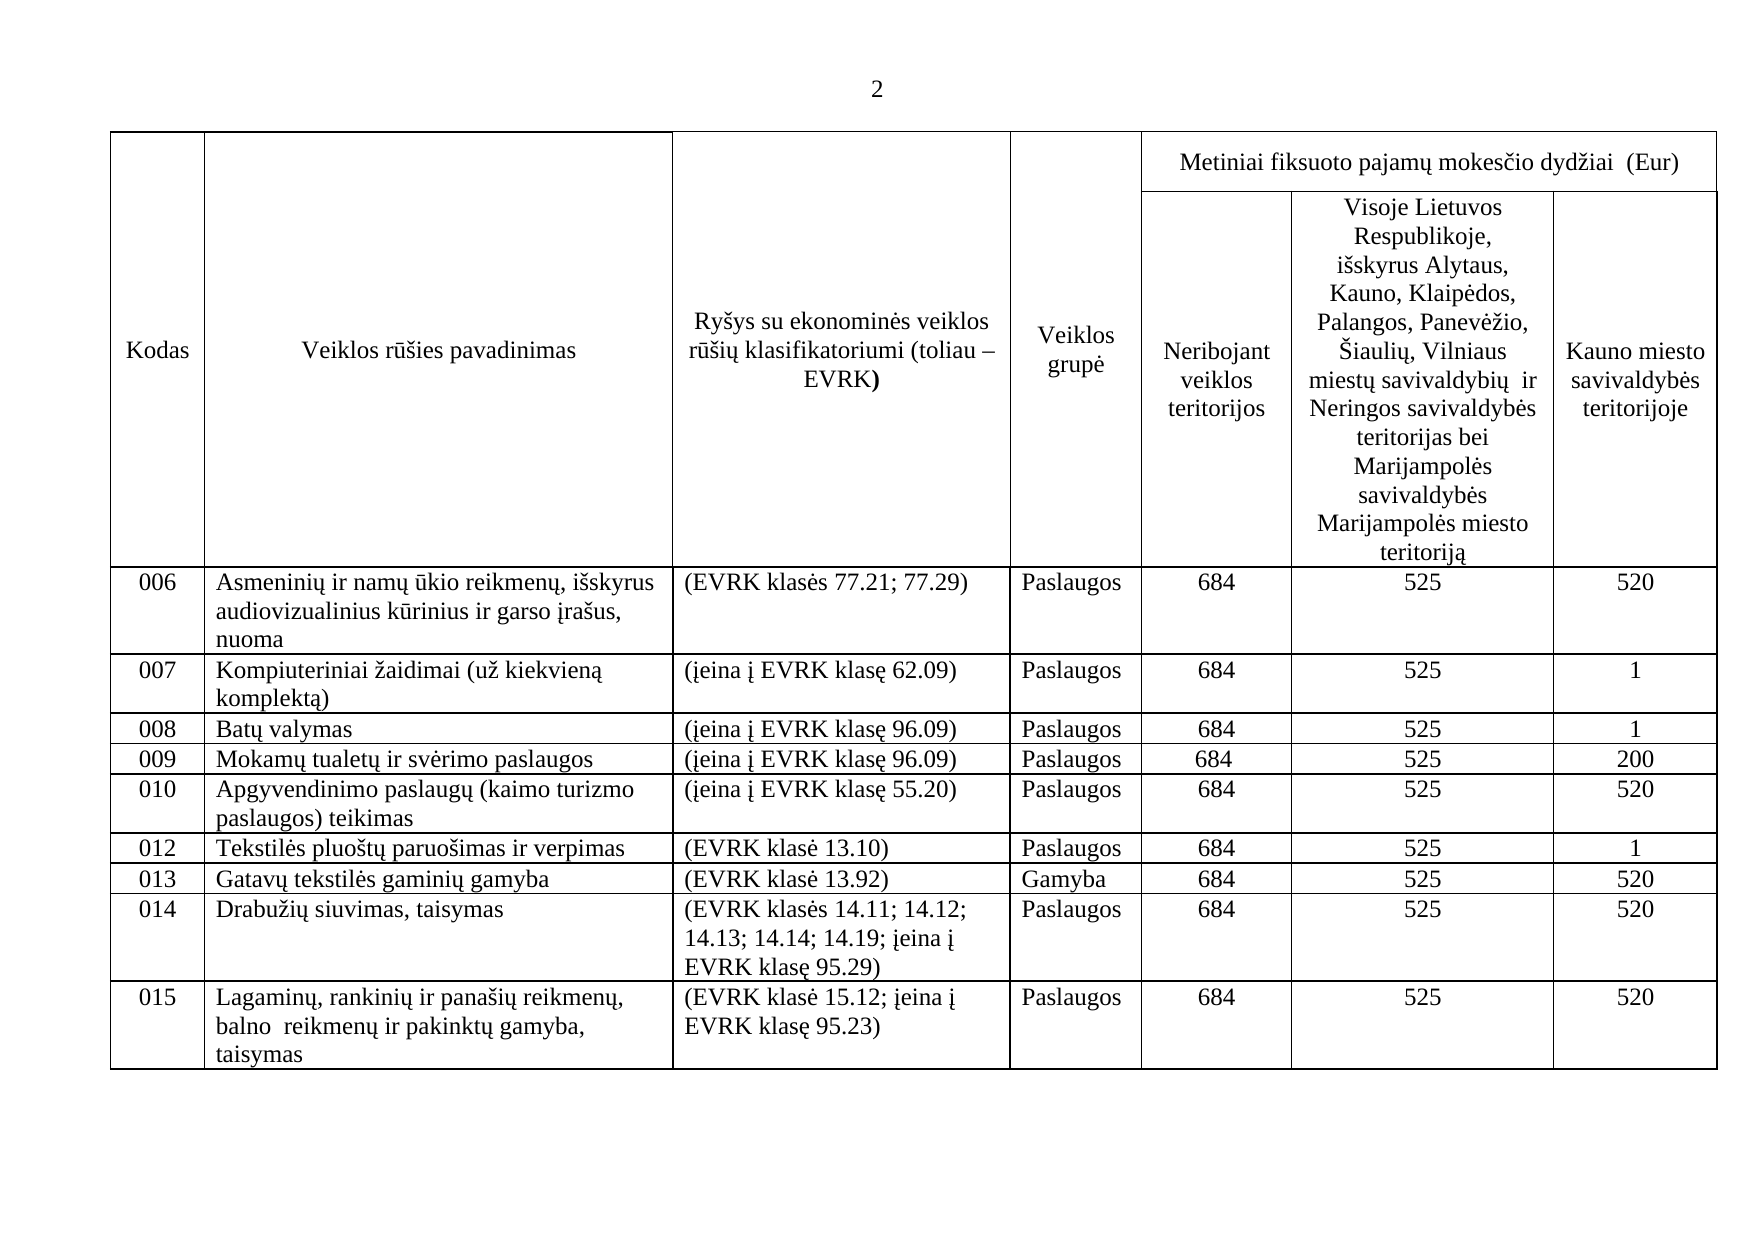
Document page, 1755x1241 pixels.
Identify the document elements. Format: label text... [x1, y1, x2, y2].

table_cell Asmeninių ir namų ūkio reikmenų, išskyrus audiovizualinius kūrinius ir garso įrašus, nuoma [205, 568, 672, 653]
table_cell (EVRK klasė 13.10) [674, 834, 1009, 862]
table_cell 006 [111, 568, 204, 653]
table_cell Paslaugos [1011, 655, 1141, 712]
table_cell Paslaugos [1011, 744, 1141, 773]
table_cell 1 [1554, 834, 1716, 862]
table_cell Mokamų tualetų ir svėrimo paslaugos [205, 744, 672, 773]
table_cell 684 [1142, 894, 1291, 980]
table_cell 525 [1292, 982, 1553, 1068]
table_cell 007 [111, 655, 204, 712]
table_cell Paslaugos [1011, 568, 1141, 653]
table_cell (EVRK klasė 15.12; įeina į EVRK klasę 95.23) [674, 982, 1009, 1068]
table_cell 684 [1142, 775, 1291, 832]
table_cell Kompiuteriniai žaidimai (už kiekvieną komplektą) [205, 655, 672, 712]
table_cell 684 [1142, 744, 1291, 773]
table_cell 200 [1554, 744, 1716, 773]
table_cell 525 [1292, 834, 1553, 862]
table_header Veiklos grupė [1011, 132, 1141, 566]
table_cell Apgyvendinimo paslaugų (kaimo turizmo paslaugos) teikimas [205, 775, 672, 832]
table_cell 525 [1292, 714, 1553, 743]
table_cell Paslaugos [1011, 775, 1141, 832]
table_cell 525 [1292, 744, 1553, 773]
table_cell 012 [111, 834, 204, 862]
table_cell (EVRK klasės 77.21; 77.29) [674, 568, 1009, 653]
table_header Metiniai fiksuoto pajamų mokesčio dydžiai (Eur) [1142, 132, 1716, 191]
table_cell 520 [1554, 894, 1716, 980]
table_cell (EVRK klasės 14.11; 14.12; 14.13; 14.14; 14.19; įeina į EVRK klasę 95.29) [674, 894, 1009, 980]
table_header Ryšys su ekonominės veiklos rūšių klasifikatoriumi (toliau – EVRK) [673, 132, 1010, 566]
table_cell Kauno miesto savivaldybės teritorijoje [1554, 192, 1716, 566]
table_cell 525 [1292, 864, 1553, 893]
table_cell 008 [111, 714, 204, 743]
table_cell 684 [1142, 834, 1291, 862]
table_cell Visoje Lietuvos Respublikoje, išskyrus Alytaus, Kauno, Klaipėdos, Palangos, Panevėžio, Šiaulių, Vilniaus miestų savivaldybių ir Neringos savivaldybės teritorijas bei Marijampolės savivaldybės Marijampolės miesto teritoriją [1292, 192, 1553, 566]
table_cell 1 [1554, 714, 1716, 743]
table_cell Paslaugos [1011, 982, 1141, 1068]
table_cell 014 [111, 894, 204, 980]
table_cell 684 [1142, 864, 1291, 893]
table_cell Neribojant veiklos teritorijos [1142, 192, 1291, 566]
table_cell 525 [1292, 775, 1553, 832]
table_cell 520 [1554, 775, 1716, 832]
table_cell (įeina į EVRK klasę 96.09) [674, 714, 1009, 743]
table_cell 525 [1292, 894, 1553, 980]
table_cell 015 [111, 982, 204, 1068]
table_header Kodas [111, 133, 204, 566]
table_cell 010 [111, 775, 204, 832]
table_cell 684 [1142, 714, 1291, 743]
table_cell 520 [1554, 982, 1716, 1068]
table_cell (įeina į EVRK klasę 62.09) [674, 655, 1009, 712]
table_cell 684 [1142, 982, 1291, 1068]
table_cell Batų valymas [205, 714, 672, 743]
table_cell 1 [1554, 655, 1716, 712]
table_cell (EVRK klasė 13.92) [674, 864, 1009, 893]
table_cell Lagaminų, rankinių ir panašių reikmenų, balno reikmenų ir pakinktų gamyba, taisymas [205, 982, 672, 1068]
table_cell 525 [1292, 568, 1553, 653]
table_cell Paslaugos [1011, 714, 1141, 743]
table_cell 520 [1554, 864, 1716, 893]
table_cell Tekstilės pluoštų paruošimas ir verpimas [205, 834, 672, 862]
table_cell 013 [111, 864, 204, 893]
table_cell 684 [1142, 655, 1291, 712]
table_cell 684 [1142, 568, 1291, 653]
table_cell Gamyba [1011, 864, 1141, 893]
table_cell 009 [111, 744, 204, 773]
table_cell Paslaugos [1011, 894, 1141, 980]
table_cell Gatavų tekstilės gaminių gamyba [205, 864, 672, 893]
table_cell 520 [1554, 568, 1716, 653]
table_cell 525 [1292, 655, 1553, 712]
table_cell Paslaugos [1011, 834, 1141, 862]
table_cell Drabužių siuvimas, taisymas [205, 894, 672, 980]
table_cell (įeina į EVRK klasę 96.09) [674, 744, 1009, 773]
table_cell (įeina į EVRK klasę 55.20) [674, 775, 1009, 832]
table_header Veiklos rūšies pavadinimas [205, 133, 672, 566]
